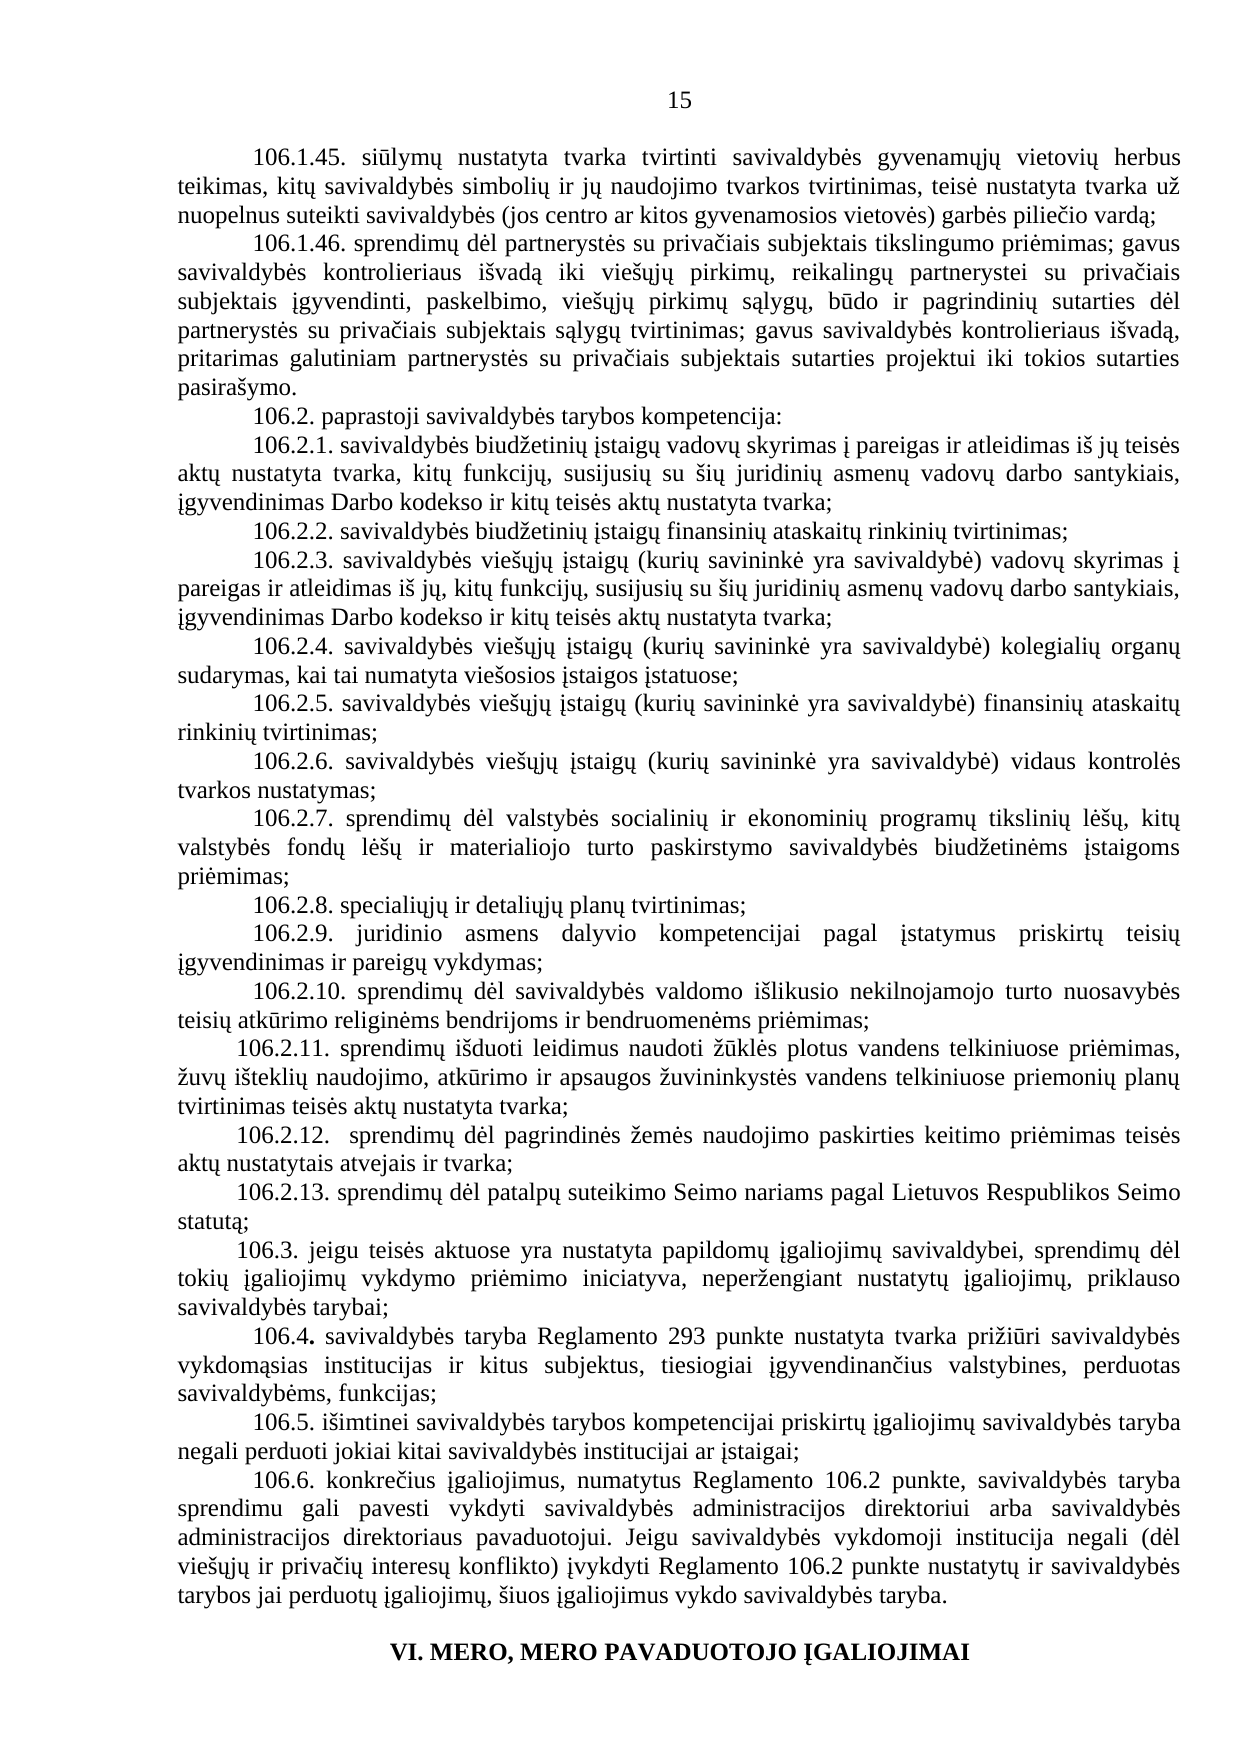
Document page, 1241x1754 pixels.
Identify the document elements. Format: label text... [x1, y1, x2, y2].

text 106.2.4. savivaldybės viešųjų įstaigų (kurių savininkė yra savivaldybė) kolegialių organų sudarymas, kai tai numatyta viešosios įstaigos įstatuose; [177, 631, 1181, 688]
text VI. MERO, MERO PAVADUOTOJO ĮGALIOJIMAI [178, 1637, 1181, 1666]
text 106.5. išimtinei savivaldybės tarybos kompetencijai priskirtų įgaliojimų savivaldybės taryba negali perduoti jokiai kitai savivaldybės institucijai ar įstaigai; [177, 1407, 1181, 1465]
text 106.2.7. sprendimų dėl valstybės socialinių ir ekonominių programų tikslinių lėšų, kitų valstybės fondų lėšų ir materialiojo turto paskirstymo savivaldybės biudžetinėms įstaigoms priėmimas; [177, 803, 1181, 890]
text 106.2.8. specialiųjų ir detaliųjų planų tvirtinimas; [177, 890, 1181, 918]
text 106.3. jeigu teisės aktuose yra nustatyta papildomų įgaliojimų savivaldybei, sprendimų dėl tokių įgaliojimų vykdymo priėmimo iniciatyva, neperžengiant nustatytų įgaliojimų, priklauso savivaldybės tarybai; [177, 1235, 1181, 1321]
text 106.2.6. savivaldybės viešųjų įstaigų (kurių savininkė yra savivaldybė) vidaus kontrolės tvarkos nustatymas; [177, 746, 1181, 803]
text 106.2.3. savivaldybės viešųjų įstaigų (kurių savininkė yra savivaldybė) vadovų skyrimas į pareigas ir atleidimas iš jų, kitų funkcijų, susijusių su šių juridinių asmenų vadovų darbo santykiais, įgyvendinimas Darbo kodekso ir kitų teisės aktų nustatyta tvarka; [177, 545, 1181, 631]
text 106.6. konkrečius įgaliojimus, numatytus Reglamento 106.2 punkte, savivaldybės taryba sprendimu gali pavesti vykdyti savivaldybės administracijos direktoriui arba savivaldybės administracijos direktoriaus pavaduotojui. Jeigu savivaldybės vykdomoji institucija negali (dėl viešųjų ir privačių interesų konflikto) įvykdyti Reglamento 106.2 punkte nustatytų ir savivaldybės tarybos jai perduotų įgaliojimų, šiuos įgaliojimus vykdo savivaldybės taryba. [177, 1465, 1181, 1608]
text 106.2.1. savivaldybės biudžetinių įstaigų vadovų skyrimas į pareigas ir atleidimas iš jų teisės aktų nustatyta tvarka, kitų funkcijų, susijusių su šių juridinių asmenų vadovų darbo santykiais, įgyvendinimas Darbo kodekso ir kitų teisės aktų nustatyta tvarka; [177, 430, 1181, 516]
text 106.2.9. juridinio asmens dalyvio kompetencijai pagal įstatymus priskirtų teisių įgyvendinimas ir pareigų vykdymas; [177, 918, 1181, 976]
text 106.2.5. savivaldybės viešųjų įstaigų (kurių savininkė yra savivaldybė) finansinių ataskaitų rinkinių tvirtinimas; [177, 688, 1181, 746]
text 106.2.10. sprendimų dėl savivaldybės valdomo išlikusio nekilnojamojo turto nuosavybės teisių atkūrimo religinėms bendrijoms ir bendruomenėms priėmimas; [177, 976, 1181, 1033]
text 106.2.12. sprendimų dėl pagrindinės žemės naudojimo paskirties keitimo priėmimas teisės aktų nustatytais atvejais ir tvarka; [177, 1120, 1181, 1177]
text 106.4. savivaldybės taryba Reglamento 293 punkte nustatyta tvarka prižiūri savivaldybės vykdomąsias institucijas ir kitus subjektus, tiesiogiai įgyvendinančius valstybines, perduotas savivaldybėms, funkcijas; [177, 1321, 1181, 1407]
text 106.2.11. sprendimų išduoti leidimus naudoti žūklės plotus vandens telkiniuose priėmimas, žuvų išteklių naudojimo, atkūrimo ir apsaugos žuvininkystės vandens telkiniuose priemonių planų tvirtinimas teisės aktų nustatyta tvarka; [177, 1033, 1181, 1120]
text 106.1.46. sprendimų dėl partnerystės su privačiais subjektais tikslingumo priėmimas; gavus savivaldybės kontrolieriaus išvadą iki viešųjų pirkimų, reikalingų partnerystei su privačiais subjektais įgyvendinti, paskelbimo, viešųjų pirkimų sąlygų, būdo ir pagrindinių sutarties dėl partnerystės su privačiais subjektais sąlygų tvirtinimas; gavus savivaldybės kontrolieriaus išvadą, pritarimas galutiniam partnerystės su privačiais subjektais sutarties projektui iki tokios sutarties pasirašymo. [177, 228, 1181, 401]
text 106.2.13. sprendimų dėl patalpų suteikimo Seimo nariams pagal Lietuvos Respublikos Seimo statutą; [177, 1177, 1181, 1235]
text 106.2. paprastoji savivaldybės tarybos kompetencija: [177, 401, 1181, 430]
text 106.2.2. savivaldybės biudžetinių įstaigų finansinių ataskaitų rinkinių tvirtinimas; [177, 516, 1181, 545]
text 106.1.45. siūlymų nustatyta tvarka tvirtinti savivaldybės gyvenamųjų vietovių herbus teikimas, kitų savivaldybės simbolių ir jų naudojimo tvarkos tvirtinimas, teisė nustatyta tvarka už nuopelnus suteikti savivaldybės (jos centro ar kitos gyvenamosios vietovės) garbės piliečio vardą; [177, 142, 1181, 228]
